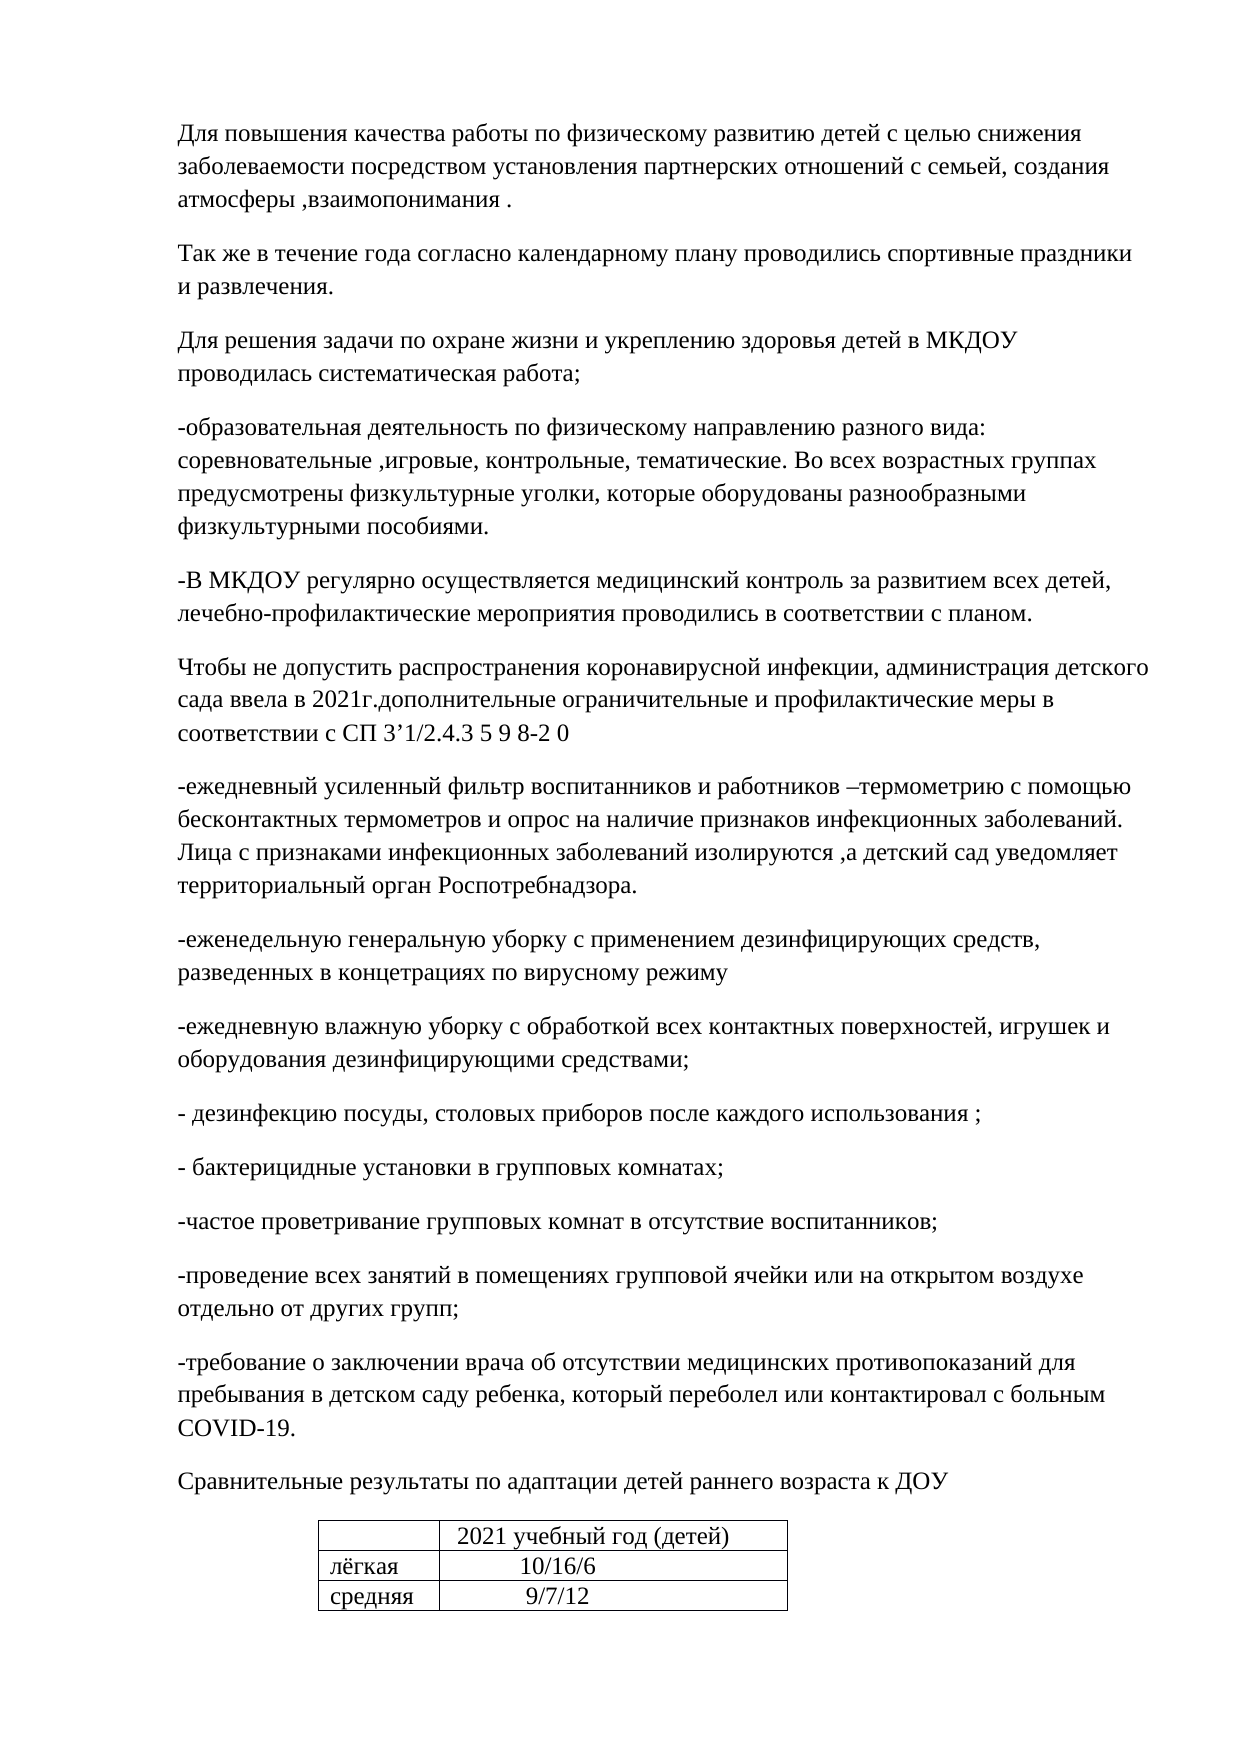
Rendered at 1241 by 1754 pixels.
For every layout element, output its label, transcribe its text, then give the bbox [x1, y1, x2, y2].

text Чтобы не допустить распространения коронавирусной инфекции, администрация детского сада ввела в 2021г.дополнительные ограничительные и профилактические меры в соответствии с СП 3’1/2.4.3 5 9 8-2 0 [177, 652, 1152, 746]
text -В МКДОУ регулярно осуществляется медицинский контроль за развитием всех детей, лечебно-профилактические мероприятия проводились в соответствии с планом. [177, 565, 1152, 626]
text Сравнительные результаты по адаптации детей раннего возраста к ДОУ [177, 1466, 1152, 1495]
text Для решения задачи по охране жизни и укреплению здоровья детей в МКДОУ проводилась систематическая работа; [177, 325, 1152, 387]
text Для повышения качества работы по физическому развитию детей с целью снижения заболеваемости посредством установления партнерских отношений с семьей, создания атмосферы ,взаимопонимания . [177, 118, 1152, 213]
text -еженедельную генеральную уборку с применением дезинфицирующих средств, разведенных в концетрациях по вирусному режиму [177, 924, 1152, 986]
table_cell лёгкая [319, 1551, 439, 1580]
text - бактерицидные установки в групповых комнатах; [177, 1152, 1152, 1181]
table_cell 9/7/12 [440, 1581, 787, 1610]
text -ежедневный усиленный фильтр воспитанников и работников –термометрию с помощью бесконтактных термометров и опрос на наличие признаков инфекционных заболеваний. Лица с признаками инфекционных заболеваний изолируются ,а детский сад уведомляет территориальный орган Роспотребнадзора. [177, 771, 1152, 899]
text -требование о заключении врача об отсутствии медицинских противопоказаний для пребывания в детском саду ребенка, который переболел или контактировал с больным COVID-19. [177, 1347, 1152, 1441]
table_header 2021 учебный год (детей) [440, 1521, 787, 1550]
table_cell средняя [319, 1581, 439, 1610]
text -частое проветривание групповых комнат в отсутствие воспитанников; [177, 1206, 1152, 1234]
table_header [319, 1521, 439, 1550]
text -образовательная деятельность по физическому направлению разного вида: соревновательные ,игровые, контрольные, тематические. Во всех возрастных группах предусмотрены физкультурные уголки, которые оборудованы разнообразными физкультурными пособиями. [177, 412, 1152, 539]
text - дезинфекцию посуды, столовых приборов после каждого использования ; [177, 1098, 1152, 1127]
text Так же в течение года согласно календарному плану проводились спортивные праздники и развлечения. [177, 238, 1152, 300]
table_cell 10/16/6 [440, 1551, 787, 1580]
text -ежедневную влажную уборку с обработкой всех контактных поверхностей, игрушек и оборудования дезинфицирующими средствами; [177, 1011, 1152, 1073]
text -проведение всех занятий в помещениях групповой ячейки или на открытом воздухе отдельно от других групп; [177, 1260, 1152, 1321]
